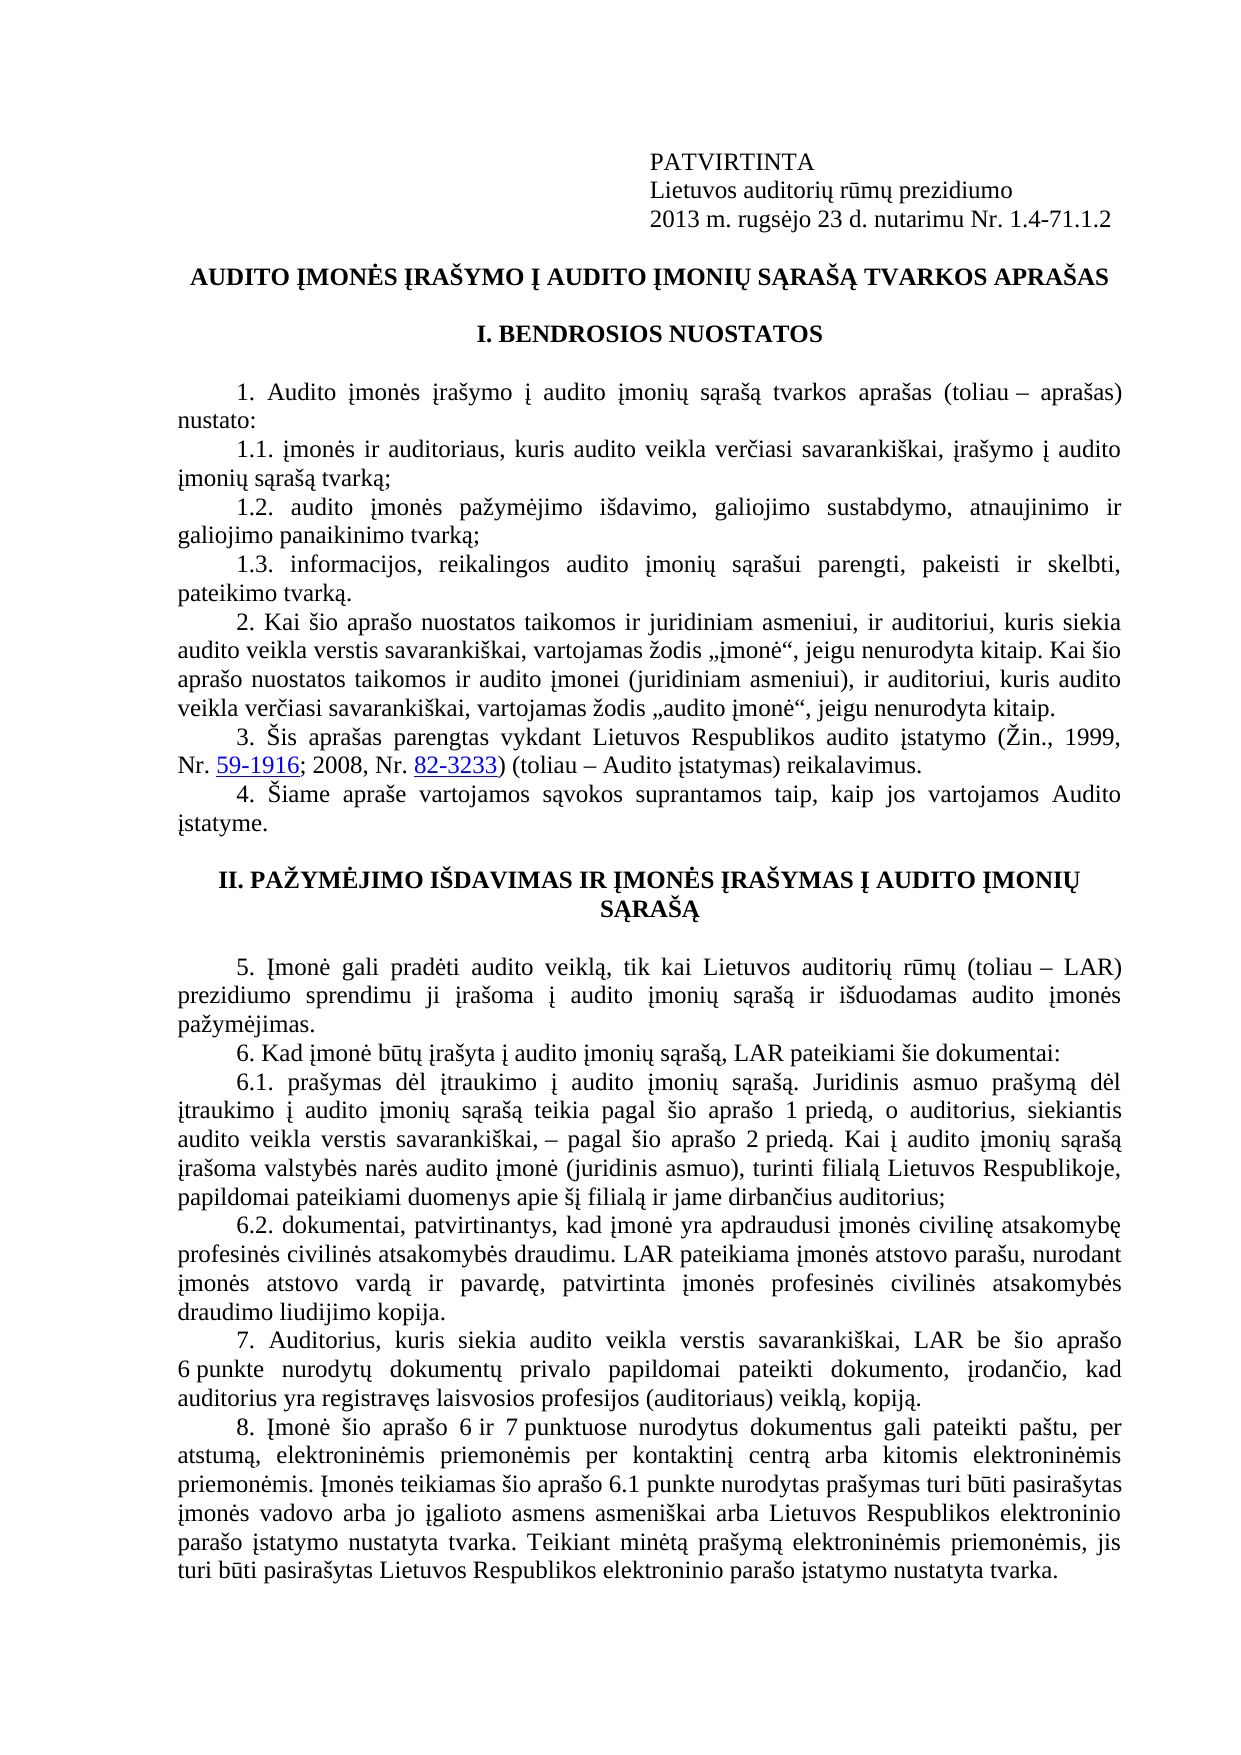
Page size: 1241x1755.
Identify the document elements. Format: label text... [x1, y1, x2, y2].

text I. BENDROSIOS NUOSTATOS [177, 319, 1122, 348]
text 1.1. įmonės ir auditoriaus, kuris audito veikla verčiasi savarankiškai, įrašymo į audito įmonių sąrašą tvarką; [177, 434, 1122, 492]
text 6.2. dokumentai, patvirtinantys, kad įmonė yra apdraudusi įmonės civilinę atsakomybę profesinės civilinės atsakomybės draudimu. LAR pateikiama įmonės atstovo parašu, nurodant įmonės atstovo vardą ir pavardę, patvirtinta įmonės profesinės civilinės atsakomybės draudimo liudijimo kopija. [177, 1211, 1122, 1326]
text 2013 m. rugsėjo 23 d. nutarimu Nr. 1.4-71.1.2 [649, 204, 1122, 233]
text II. PAŽYMĖJIMO IŠDAVIMAS IR ĮmonĖS įrašymas į audito įmonių sąrašą [177, 866, 1122, 923]
text 2. Kai šio aprašo nuostatos taikomos ir juridiniam asmeniui, ir auditoriui, kuris siekia audito veikla verstis savarankiškai, vartojamas žodis „įmonė“, jeigu nenurodyta kitaip. Kai šio aprašo nuostatos taikomos ir audito įmonei (juridiniam asmeniui), ir auditoriui, kuris audito veikla verčiasi savarankiškai, vartojamas žodis „audito įmonė“, jeigu nenurodyta kitaip. [177, 607, 1122, 722]
text PATVIRTINTA [649, 147, 1122, 176]
text Lietuvos auditorių rūmų prezidiumo [649, 176, 1122, 204]
text 7. Auditorius, kuris siekia audito veikla verstis savarankiškai, LAR be šio aprašo 6 punkte nurodytų dokumentų privalo papildomai pateikti dokumento, įrodančio, kad auditorius yra registravęs laisvosios profesijos (auditoriaus) veiklą, kopiją. [177, 1326, 1122, 1412]
text 5. Įmonė gali pradėti audito veiklą, tik kai Lietuvos auditorių rūmų (toliau – LAR) prezidiumo sprendimu ji įrašoma į audito įmonių sąrašą ir išduodamas audito įmonės pažymėjimas. [177, 952, 1122, 1038]
text 1.2. audito įmonės pažymėjimo išdavimo, galiojimo sustabdymo, atnaujinimo ir galiojimo panaikinimo tvarką; [177, 492, 1122, 549]
text 8. Įmonė šio aprašo 6 ir 7 punktuose nurodytus dokumentus gali pateikti paštu, per atstumą, elektroninėmis priemonėmis per kontaktinį centrą arba kitomis elektroninėmis priemonėmis. Įmonės teikiamas šio aprašo 6.1 punkte nurodytas prašymas turi būti pasirašytas įmonės vadovo arba jo įgalioto asmens asmeniškai arba Lietuvos Respublikos elektroninio parašo įstatymo nustatyta tvarka. Teikiant minėtą prašymą elektroninėmis priemonėmis, jis turi būti pasirašytas Lietuvos Respublikos elektroninio parašo įstatymo nustatyta tvarka. [177, 1412, 1122, 1584]
text 4. Šiame apraše vartojamos sąvokos suprantamos taip, kaip jos vartojamos Audito įstatyme. [177, 779, 1122, 837]
text 6.1. prašymas dėl įtraukimo į audito įmonių sąrašą. Juridinis asmuo prašymą dėl įtraukimo į audito įmonių sąrašą teikia pagal šio aprašo 1 priedą, o auditorius, siekiantis audito veikla verstis savarankiškai, – pagal šio aprašo 2 priedą. Kai į audito įmonių sąrašą įrašoma valstybės narės audito įmonė (juridinis asmuo), turinti filialą Lietuvos Respublikoje, papildomai pateikiami duomenys apie šį filialą ir jame dirbančius auditorius; [177, 1067, 1122, 1211]
text 6. Kad įmonė būtų įrašyta į audito įmonių sąrašą, LAR pateikiami šie dokumentai: [177, 1038, 1122, 1067]
text AUDITO ĮMONĖS ĮRAŠYMO Į audito įmonių sąrašĄ tVARKOS APRAŠAS [177, 262, 1122, 291]
text 1. Audito įmonės įrašymo į audito įmonių sąrašą tvarkos aprašas (toliau – aprašas) nustato: [177, 377, 1122, 434]
text 3. Šis aprašas parengtas vykdant Lietuvos Respublikos audito įstatymo (Žin., 1999, Nr. 59-1916; 2008, Nr. 82-3233) (toliau – Audito įstatymas) reikalavimus. [177, 722, 1122, 779]
text 1.3. informacijos, reikalingos audito įmonių sąrašui parengti, pakeisti ir skelbti, pateikimo tvarką. [177, 549, 1122, 607]
